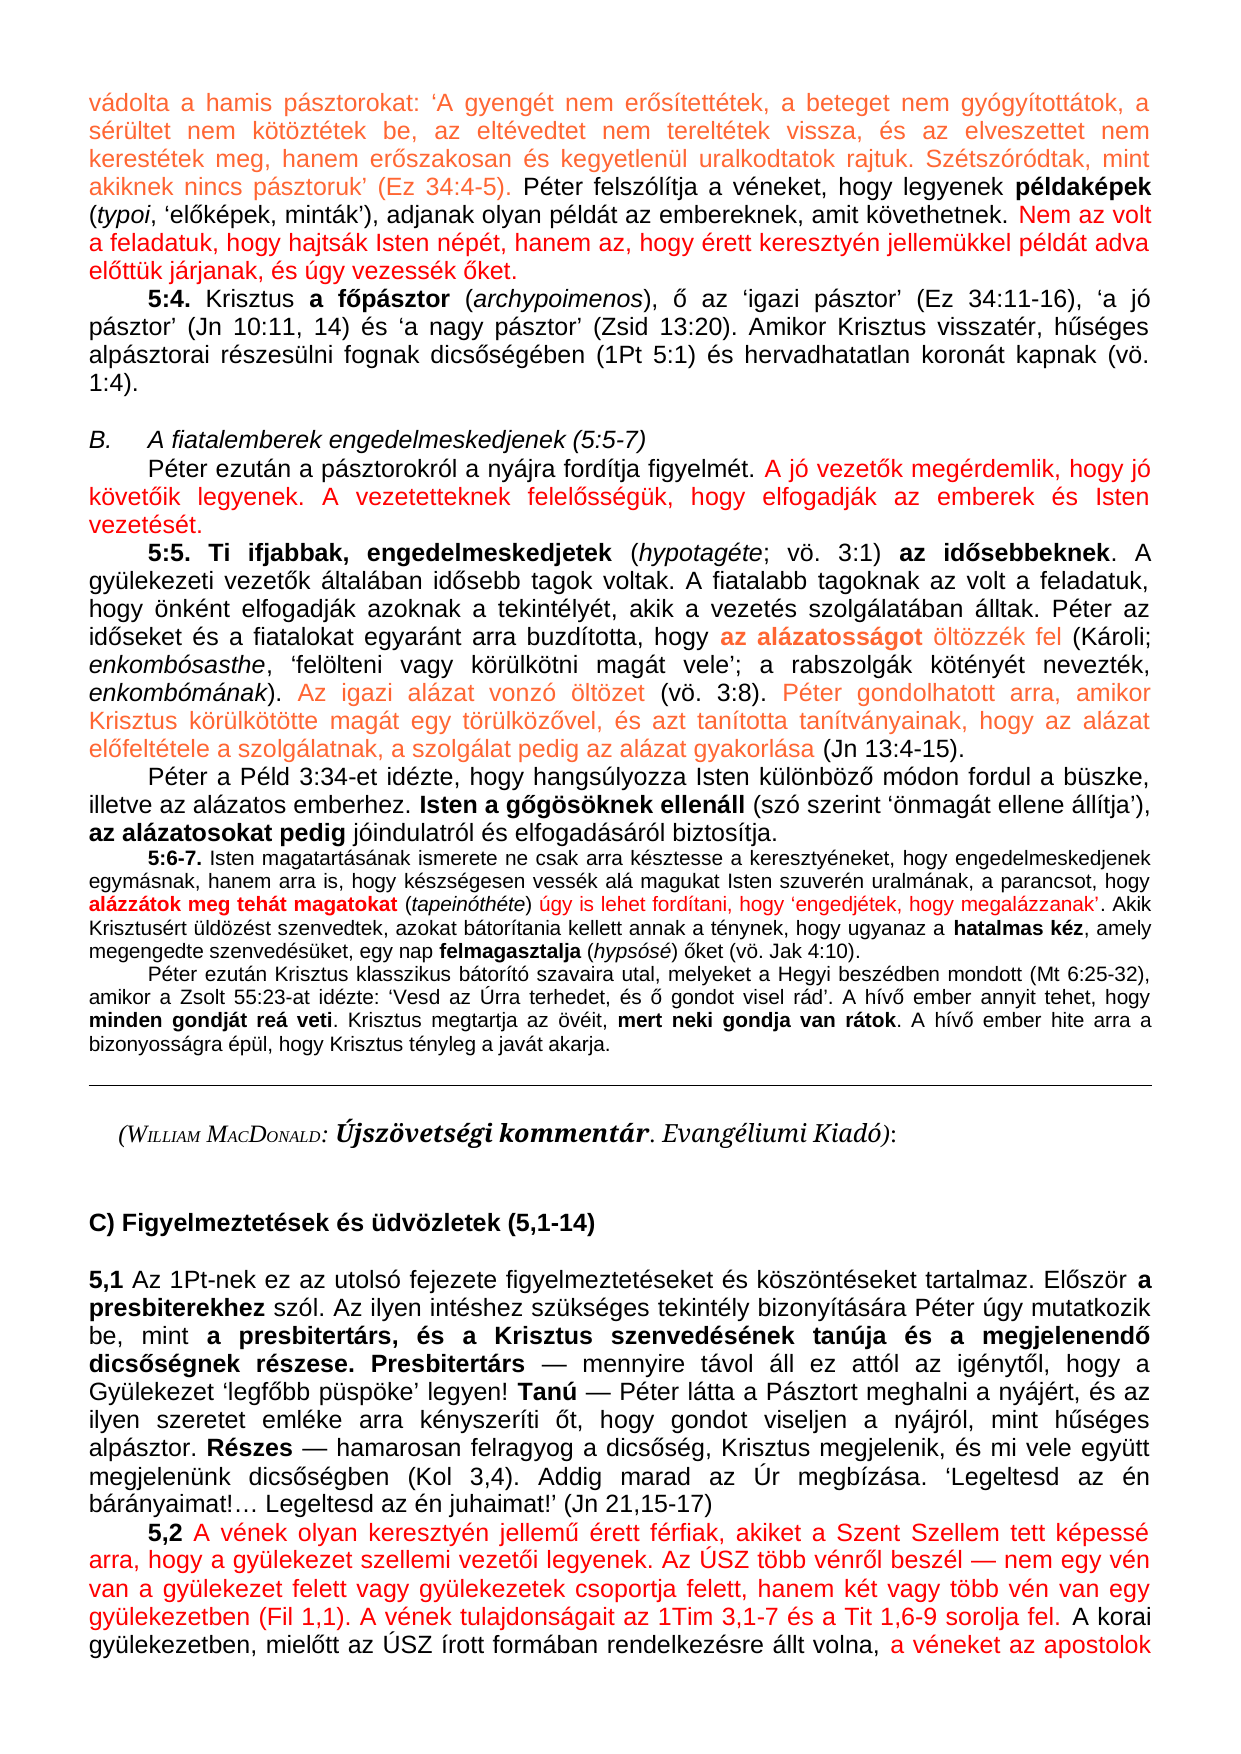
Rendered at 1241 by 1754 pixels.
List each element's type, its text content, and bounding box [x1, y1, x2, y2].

text vádolta a hamis pásztorokat: ‘A gyengét nem erősítettétek, a beteget nem gyógyítottátok, a sérültet nem kötöztétek be, az eltévedtet nem tereltétek vissza, és az elveszettet nem kerestétek meg, hanem erőszakosan és kegyetlenül uralkodtatok rajtuk. Szétszóródtak, mint akiknek nincs pásztoruk’ (Ez 34:4-5). Péter felszólítja a véneket, hogy legyenek példaképek (typoi, ‘előképek, minták’), adjanak olyan példát az embereknek, amit követhetnek. Nem az volt a feladatuk, hogy hajtsák Isten népét, hanem az, hogy érett keresztyén jellemükkel példát adva előttük járjanak, és úgy vezessék őket. [88, 88, 1152, 285]
text (William MacDonald: Újszövetségi kommentár. Evangéliumi Kiadó): [88, 1086, 1152, 1179]
text 5,1 Az 1Pt-nek ez az utolsó fejezete figyelmeztetéseket és köszöntéseket tartalmaz. Először a presbiterekhez szól. Az ilyen intéshez szükséges tekintély bizonyítására Péter úgy mutatkozik be, mint a presbitertárs, és a Krisztus szenvedésének tanúja és a megjelenendő dicsőségnek részese. Presbitertárs — mennyire távol áll ez attól az igénytől, hogy a Gyülekezet ‘legfőbb püspöke’ legyen! Tanú — Péter látta a Pásztort meghalni a nyájért, és az ilyen szeretet emléke arra kényszeríti őt, hogy gondot viseljen a nyájról, mint hűséges alpásztor. Részes — hamarosan felragyog a dicsőség, Krisztus megjelenik, és mi vele együtt megjelenünk dicsőségben (Kol 3,4). Addig marad az Úr megbízása. ‘Legeltesd az én bárányaimat!… Legeltesd az én juhaimat!’ (Jn 21,15-17) [88, 1266, 1152, 1518]
text Péter ezután a pásztorokról a nyájra fordítja figyelmét. A jó vezetők megérdemlik, hogy jó követőik legyenek. A vezetetteknek felelősségük, hogy elfogadják az emberek és Isten vezetését. [88, 454, 1152, 538]
text 5,2 A vének olyan keresztyén jellemű érett férfiak, akiket a Szent Szellem tett képessé arra, hogy a gyülekezet szellemi vezetői legyenek. Az ÚSZ több vénről beszél — nem egy vén van a gyülekezet felett vagy gyülekezetek csoportja felett, hanem két vagy több vén van egy gyülekezetben (Fil 1,1). A vének tulajdonságait az 1Tim 3,1-7 és a Tit 1,6-9 sorolja fel. A korai gyülekezetben, mielőtt az ÚSZ írott formában rendelkezésre állt volna, a véneket az apostolok [88, 1518, 1152, 1658]
text 5:5. Ti ifjabbak, engedelmeskedjetek (hypotagéte; vö. 3:1) az idősebbeknek. A gyülekezeti vezetők általában idősebb tagok voltak. A fiatalabb tagoknak az volt a feladatuk, hogy önként elfogadják azoknak a tekintélyét, akik a vezetés szolgálatában álltak. Péter az időseket és a fiatalokat egyaránt arra buzdította, hogy az alázatosságot öltözzék fel (Károli; enkombósasthe, ‘felölteni vagy körülkötni magát vele’; a rabszolgák kötényét nevezték, enkombómának). Az igazi alázat vonzó öltözet (vö. 3:8). Péter gondolhatott arra, amikor Krisztus körülkötötte magát egy törülközővel, és azt tanította tanítványainak, hogy az alázat előfeltétele a szolgálatnak, a szolgálat pedig az alázat gyakorlása (Jn 13:4-15). [88, 538, 1152, 762]
text 5:4. Krisztus a főpásztor (archypoimenos), ő az ‘igazi pásztor’ (Ez 34:11-16), ‘a jó pásztor’ (Jn 10:11, 14) és ‘a nagy pásztor’ (Zsid 13:20). Amikor Krisztus visszatér, hűséges alpásztorai részesülni fognak dicsőségében (1Pt 5:1) és hervadhatatlan koronát kapnak (vö. 1:4). [88, 285, 1152, 397]
text Péter ezután Krisztus klasszikus bátorító szavaira utal, melyeket a Hegyi beszédben mondott (Mt 6:25-32), amikor a Zsolt 55:23-at idézte: ‘Vesd az Úrra terhedet, és ő gondot visel rád’. A hívő ember annyit tehet, hogy minden gondját reá veti. Krisztus megtartja az övéit, mert neki gondja van rátok. A hívő ember hite arra a bizonyosságra épül, hogy Krisztus tényleg a javát akarja. [88, 963, 1152, 1056]
text B. A fiatalemberek engedelmeskedjenek (5:5-7) [88, 426, 1152, 454]
text Péter a Péld 3:34-et idézte, hogy hangsúlyozza Isten különböző módon fordul a büszke, illetve az alázatos emberhez. Isten a gőgösöknek ellenáll (szó szerint ‘önmagát ellene állítja’), az alázatosokat pedig jóindulatról és elfogadásáról biztosítja. [88, 762, 1152, 847]
text C) Figyelmeztetések és üdvözletek (5,1-14) [88, 1208, 1152, 1237]
text 5:6-7. Isten magatartásának ismerete ne csak arra késztesse a keresztyéneket, hogy engedelmeskedjenek egymásnak, hanem arra is, hogy készségesen vessék alá magukat Isten szuverén uralmának, a parancsot, hogy alázzátok meg tehát magatokat (tapeinóthéte) úgy is lehet fordítani, hogy ‘engedjétek, hogy megalázzanak’. Akik Krisztusért üldözést szenvedtek, azokat bátorítania kellett annak a ténynek, hogy ugyanaz a hatalmas kéz, amely megengedte szenvedésüket, egy nap felmagasztalja (hypsósé) őket (vö. Jak 4:10). [88, 847, 1152, 963]
